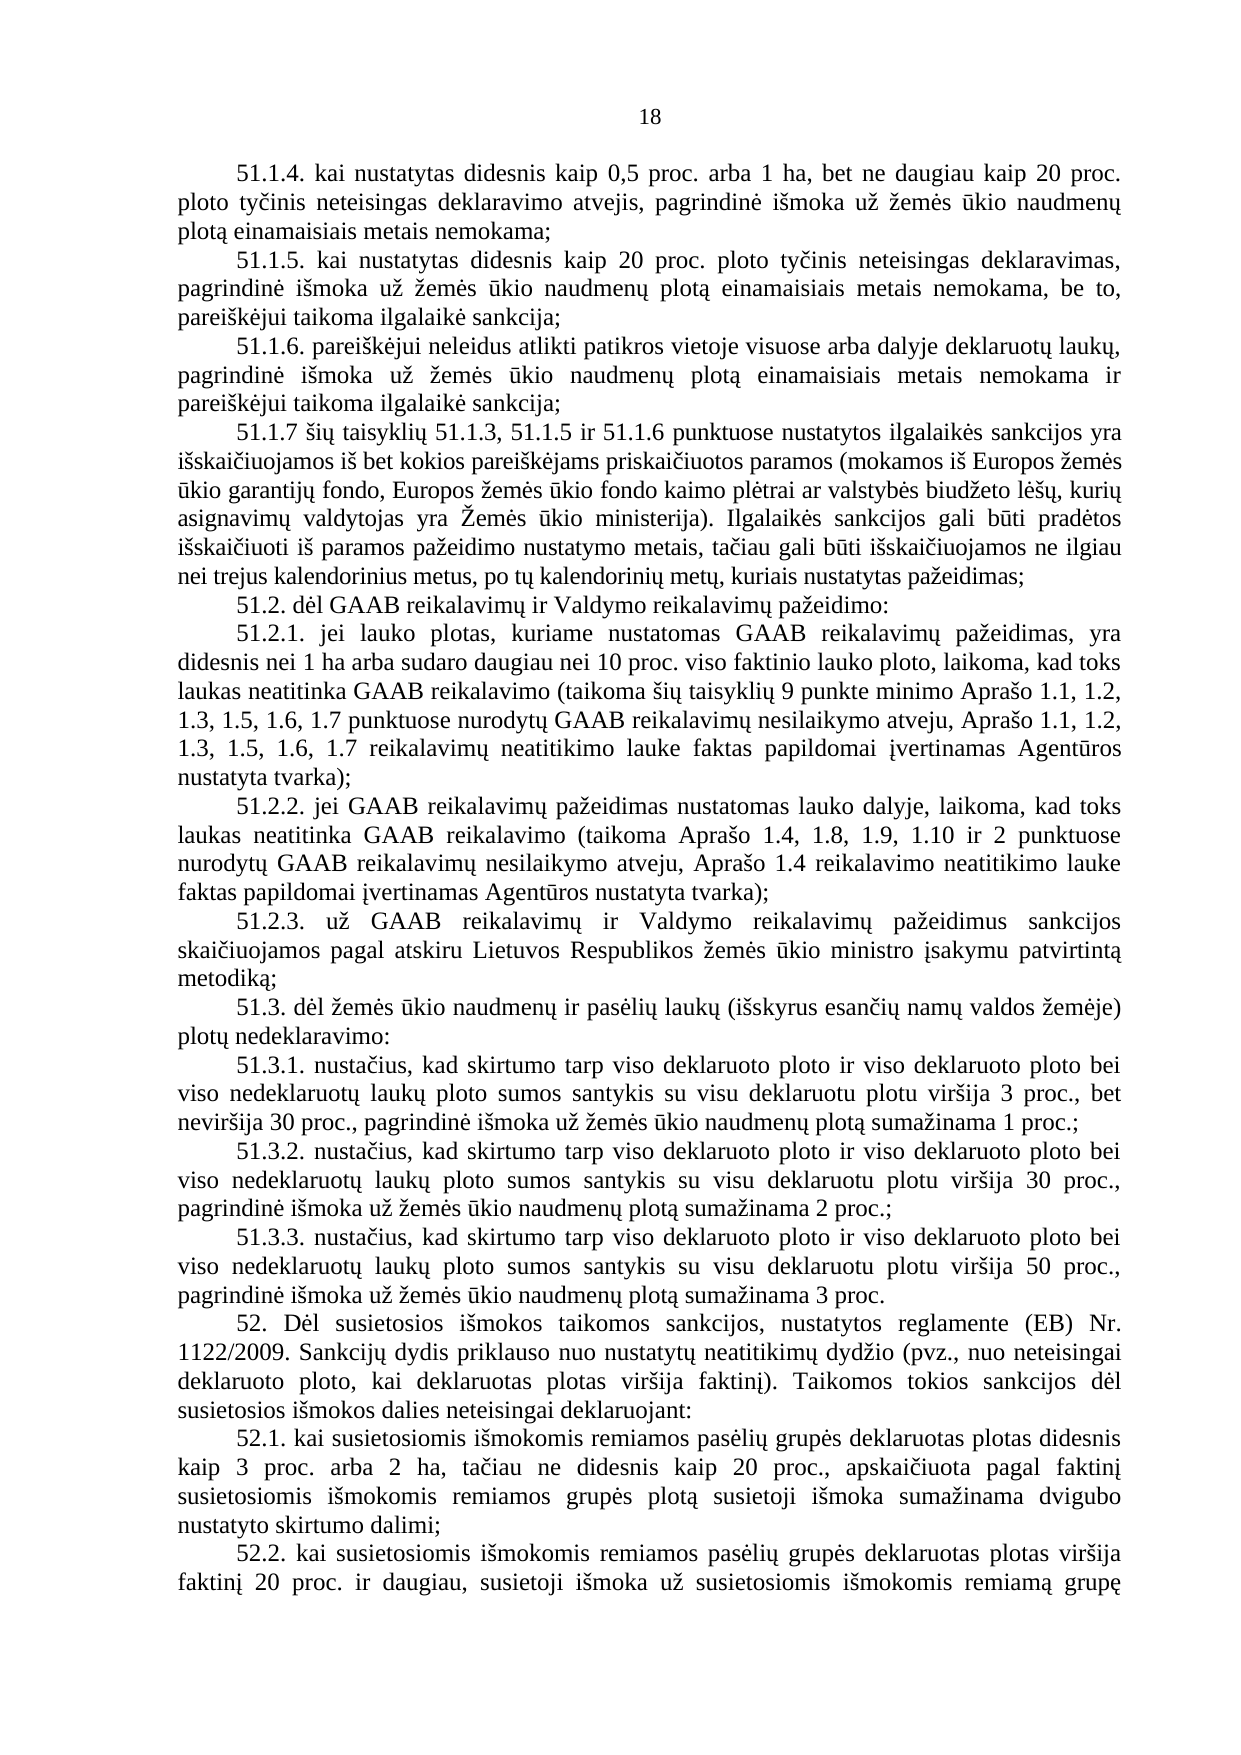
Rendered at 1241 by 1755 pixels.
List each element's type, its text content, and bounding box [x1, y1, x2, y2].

text 51.3.3. nustačius, kad skirtumo tarp viso deklaruoto ploto ir viso deklaruoto ploto bei viso nedeklaruotų laukų ploto sumos santykis su visu deklaruotu plotu viršija 50 proc., pagrindinė išmoka už žemės ūkio naudmenų plotą sumažinama 3 proc. [177, 1222, 1122, 1308]
text 52. Dėl susietosios išmokos taikomos sankcijos, nustatytos reglamente (EB) Nr. 1122/2009. Sankcijų dydis priklauso nuo nustatytų neatitikimų dydžio (pvz., nuo neteisingai deklaruoto ploto, kai deklaruotas plotas viršija faktinį). Taikomos tokios sankcijos dėl susietosios išmokos dalies neteisingai deklaruojant: [177, 1308, 1122, 1423]
text 51.2.1. jei lauko plotas, kuriame nustatomas GAAB reikalavimų pažeidimas, yra didesnis nei 1 ha arba sudaro daugiau nei 10 proc. viso faktinio lauko ploto, laikoma, kad toks laukas neatitinka GAAB reikalavimo (taikoma šių taisyklių 9 punkte minimo Aprašo 1.1, 1.2, 1.3, 1.5, 1.6, 1.7 punktuose nurodytų GAAB reikalavimų nesilaikymo atveju, Aprašo 1.1, 1.2, 1.3, 1.5, 1.6, 1.7 reikalavimų neatitikimo lauke faktas papildomai įvertinamas Agentūros nustatyta tvarka); [177, 618, 1122, 791]
text 51.1.4. kai nustatytas didesnis kaip 0,5 proc. arba 1 ha, bet ne daugiau kaip 20 proc. ploto tyčinis neteisingas deklaravimo atvejis, pagrindinė išmoka už žemės ūkio naudmenų plotą einamaisiais metais nemokama; [177, 158, 1122, 245]
text 51.2.3. už GAAB reikalavimų ir Valdymo reikalavimų pažeidimus sankcijos skaičiuojamos pagal atskiru Lietuvos Respublikos žemės ūkio ministro įsakymu patvirtintą metodiką; [177, 906, 1122, 992]
text 51.2. dėl GAAB reikalavimų ir Valdymo reikalavimų pažeidimo: [177, 590, 1122, 618]
text 52.1. kai susietosiomis išmokomis remiamos pasėlių grupės deklaruotas plotas didesnis kaip 3 proc. arba 2 ha, tačiau ne didesnis kaip 20 proc., apskaičiuota pagal faktinį susietosiomis išmokomis remiamos grupės plotą susietoji išmoka sumažinama dvigubo nustatyto skirtumo dalimi; [177, 1423, 1122, 1538]
text 52.2. kai susietosiomis išmokomis remiamos pasėlių grupės deklaruotas plotas viršija faktinį 20 proc. ir daugiau, susietoji išmoka už susietosiomis išmokomis remiamą grupę [177, 1538, 1122, 1596]
text 51.1.5. kai nustatytas didesnis kaip 20 proc. ploto tyčinis neteisingas deklaravimas, pagrindinė išmoka už žemės ūkio naudmenų plotą einamaisiais metais nemokama, be to, pareiškėjui taikoma ilgalaikė sankcija; [177, 245, 1122, 331]
text 51.3. dėl žemės ūkio naudmenų ir pasėlių laukų (išskyrus esančių namų valdos žemėje) plotų nedeklaravimo: [177, 992, 1122, 1050]
text 51.1.6. pareiškėjui neleidus atlikti patikros vietoje visuose arba dalyje deklaruotų laukų, pagrindinė išmoka už žemės ūkio naudmenų plotą einamaisiais metais nemokama ir pareiškėjui taikoma ilgalaikė sankcija; [177, 331, 1122, 417]
text 51.2.2. jei GAAB reikalavimų pažeidimas nustatomas lauko dalyje, laikoma, kad toks laukas neatitinka GAAB reikalavimo (taikoma Aprašo 1.4, 1.8, 1.9, 1.10 ir 2 punktuose nurodytų GAAB reikalavimų nesilaikymo atveju, Aprašo 1.4 reikalavimo neatitikimo lauke faktas papildomai įvertinamas Agentūros nustatyta tvarka); [177, 791, 1122, 906]
text 51.3.1. nustačius, kad skirtumo tarp viso deklaruoto ploto ir viso deklaruoto ploto bei viso nedeklaruotų laukų ploto sumos santykis su visu deklaruotu plotu viršija 3 proc., bet neviršija 30 proc., pagrindinė išmoka už žemės ūkio naudmenų plotą sumažinama 1 proc.; [177, 1050, 1122, 1136]
text 51.1.7 šių taisyklių 51.1.3, 51.1.5 ir 51.1.6 punktuose nustatytos ilgalaikės sankcijos yra išskaičiuojamos iš bet kokios pareiškėjams priskaičiuotos paramos (mokamos iš Europos žemės ūkio garantijų fondo, Europos žemės ūkio fondo kaimo plėtrai ar valstybės biudžeto lėšų, kurių asignavimų valdytojas yra Žemės ūkio ministerija). Ilgalaikės sankcijos gali būti pradėtos išskaičiuoti iš paramos pažeidimo nustatymo metais, tačiau gali būti išskaičiuojamos ne ilgiau nei trejus kalendorinius metus, po tų kalendorinių metų, kuriais nustatytas pažeidimas; [177, 417, 1122, 590]
text 51.3.2. nustačius, kad skirtumo tarp viso deklaruoto ploto ir viso deklaruoto ploto bei viso nedeklaruotų laukų ploto sumos santykis su visu deklaruotu plotu viršija 30 proc., pagrindinė išmoka už žemės ūkio naudmenų plotą sumažinama 2 proc.; [177, 1136, 1122, 1222]
